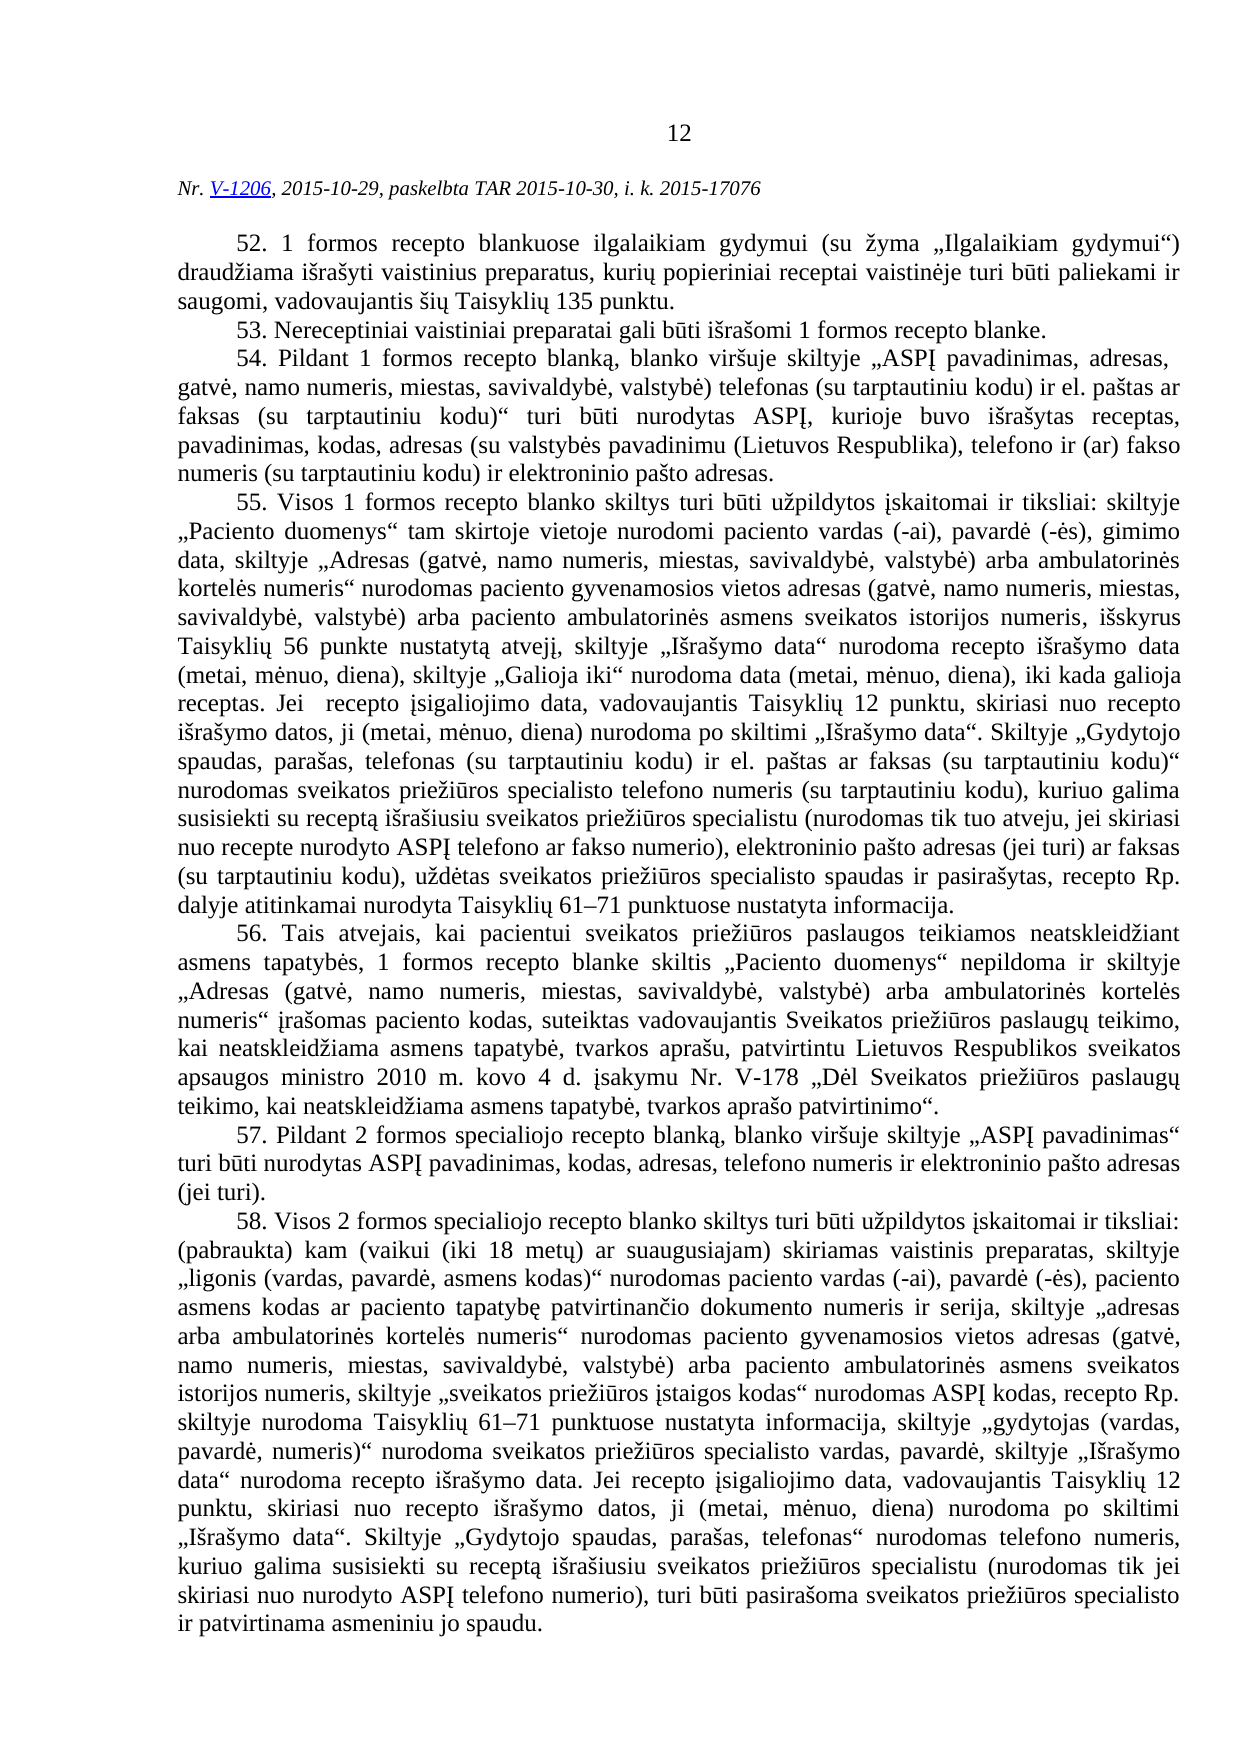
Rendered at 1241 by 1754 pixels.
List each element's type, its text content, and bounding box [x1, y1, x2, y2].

text Nr. V-1206, 2015-10-29, paskelbta TAR 2015-10-30, i. k. 2015-17076 [177, 176, 1181, 200]
text 58. Visos 2 formos specialiojo recepto blanko skiltys turi būti užpildytos įskaitomai ir tiksliai: (pabraukta) kam (vaikui (iki 18 metų) ar suaugusiajam) skiriamas vaistinis preparatas, skiltyje „ligonis (vardas, pavardė, asmens kodas)“ nurodomas paciento vardas (-ai), pavardė (-ės), paciento asmens kodas ar paciento tapatybę patvirtinančio dokumento numeris ir serija, skiltyje „adresas arba ambulatorinės kortelės numeris“ nurodomas paciento gyvenamosios vietos adresas (gatvė, namo numeris, miestas, savivaldybė, valstybė) arba paciento ambulatorinės asmens sveikatos istorijos numeris, skiltyje „sveikatos priežiūros įstaigos kodas“ nurodomas ASPĮ kodas, recepto Rp. skiltyje nurodoma Taisyklių 61–71 punktuose nustatyta informacija, skiltyje „gydytojas (vardas, pavardė, numeris)“ nurodoma sveikatos priežiūros specialisto vardas, pavardė, skiltyje „Išrašymo data“ nurodoma recepto išrašymo data. Jei recepto įsigaliojimo data, vadovaujantis Taisyklių 12 punktu, skiriasi nuo recepto išrašymo datos, ji (metai, mėnuo, diena) nurodoma po skiltimi „Išrašymo data“. Skiltyje „Gydytojo spaudas, parašas, telefonas“ nurodomas telefono numeris, kuriuo galima susisiekti su receptą išrašiusiu sveikatos priežiūros specialistu (nurodomas tik jei skiriasi nuo nurodyto ASPĮ telefono numerio), turi būti pasirašoma sveikatos priežiūros specialisto ir patvirtinama asmeniniu jo spaudu. [177, 1206, 1181, 1637]
text 57. Pildant 2 formos specialiojo recepto blanką, blanko viršuje skiltyje „ASPĮ pavadinimas“ turi būti nurodytas ASPĮ pavadinimas, kodas, adresas, telefono numeris ir elektroninio pašto adresas (jei turi). [177, 1120, 1181, 1206]
text 55. Visos 1 formos recepto blanko skiltys turi būti užpildytos įskaitomai ir tiksliai: skiltyje „Paciento duomenys“ tam skirtoje vietoje nurodomi paciento vardas (-ai), pavardė (-ės), gimimo data, skiltyje „Adresas (gatvė, namo numeris, miestas, savivaldybė, valstybė) arba ambulatorinės kortelės numeris“ nurodomas paciento gyvenamosios vietos adresas (gatvė, namo numeris, miestas, savivaldybė, valstybė) arba paciento ambulatorinės asmens sveikatos istorijos numeris, išskyrus Taisyklių 56 punkte nustatytą atvejį, skiltyje „Išrašymo data“ nurodoma recepto išrašymo data (metai, mėnuo, diena), skiltyje „Galioja iki“ nurodoma data (metai, mėnuo, diena), iki kada galioja receptas. Jei recepto įsigaliojimo data, vadovaujantis Taisyklių 12 punktu, skiriasi nuo recepto išrašymo datos, ji (metai, mėnuo, diena) nurodoma po skiltimi „Išrašymo data“. Skiltyje „Gydytojo spaudas, parašas, telefonas (su tarptautiniu kodu) ir el. paštas ar faksas (su tarptautiniu kodu)“ nurodomas sveikatos priežiūros specialisto telefono numeris (su tarptautiniu kodu), kuriuo galima susisiekti su receptą išrašiusiu sveikatos priežiūros specialistu (nurodomas tik tuo atveju, jei skiriasi nuo recepte nurodyto ASPĮ telefono ar fakso numerio), elektroninio pašto adresas (jei turi) ar faksas (su tarptautiniu kodu), uždėtas sveikatos priežiūros specialisto spaudas ir pasirašytas, recepto Rp. dalyje atitinkamai nurodyta Taisyklių 61–71 punktuose nustatyta informacija. [177, 487, 1181, 918]
text 52. 1 formos recepto blankuose ilgalaikiam gydymui (su žyma „Ilgalaikiam gydymui“) draudžiama išrašyti vaistinius preparatus, kurių popieriniai receptai vaistinėje turi būti paliekami ir saugomi, vadovaujantis šių Taisyklių 135 punktu. [177, 228, 1181, 315]
text 54. Pildant 1 formos recepto blanką, blanko viršuje skiltyje „ASPĮ pavadinimas, adresas, gatvė, namo numeris, miestas, savivaldybė, valstybė) telefonas (su tarptautiniu kodu) ir el. paštas ar faksas (su tarptautiniu kodu)“ turi būti nurodytas ASPĮ, kurioje buvo išrašytas receptas, pavadinimas, kodas, adresas (su valstybės pavadinimu (Lietuvos Respublika), telefono ir (ar) fakso numeris (su tarptautiniu kodu) ir elektroninio pašto adresas. [177, 343, 1181, 487]
text 53. Nereceptiniai vaistiniai preparatai gali būti išrašomi 1 formos recepto blanke. [177, 315, 1181, 343]
text 56. Tais atvejais, kai pacientui sveikatos priežiūros paslaugos teikiamos neatskleidžiant asmens tapatybės, 1 formos recepto blanke skiltis „Paciento duomenys“ nepildoma ir skiltyje „Adresas (gatvė, namo numeris, miestas, savivaldybė, valstybė) arba ambulatorinės kortelės numeris“ įrašomas paciento kodas, suteiktas vadovaujantis Sveikatos priežiūros paslaugų teikimo, kai neatskleidžiama asmens tapatybė, tvarkos aprašu, patvirtintu Lietuvos Respublikos sveikatos apsaugos ministro 2010 m. kovo 4 d. įsakymu Nr. V-178 „Dėl Sveikatos priežiūros paslaugų teikimo, kai neatskleidžiama asmens tapatybė, tvarkos aprašo patvirtinimo“. [177, 918, 1181, 1120]
